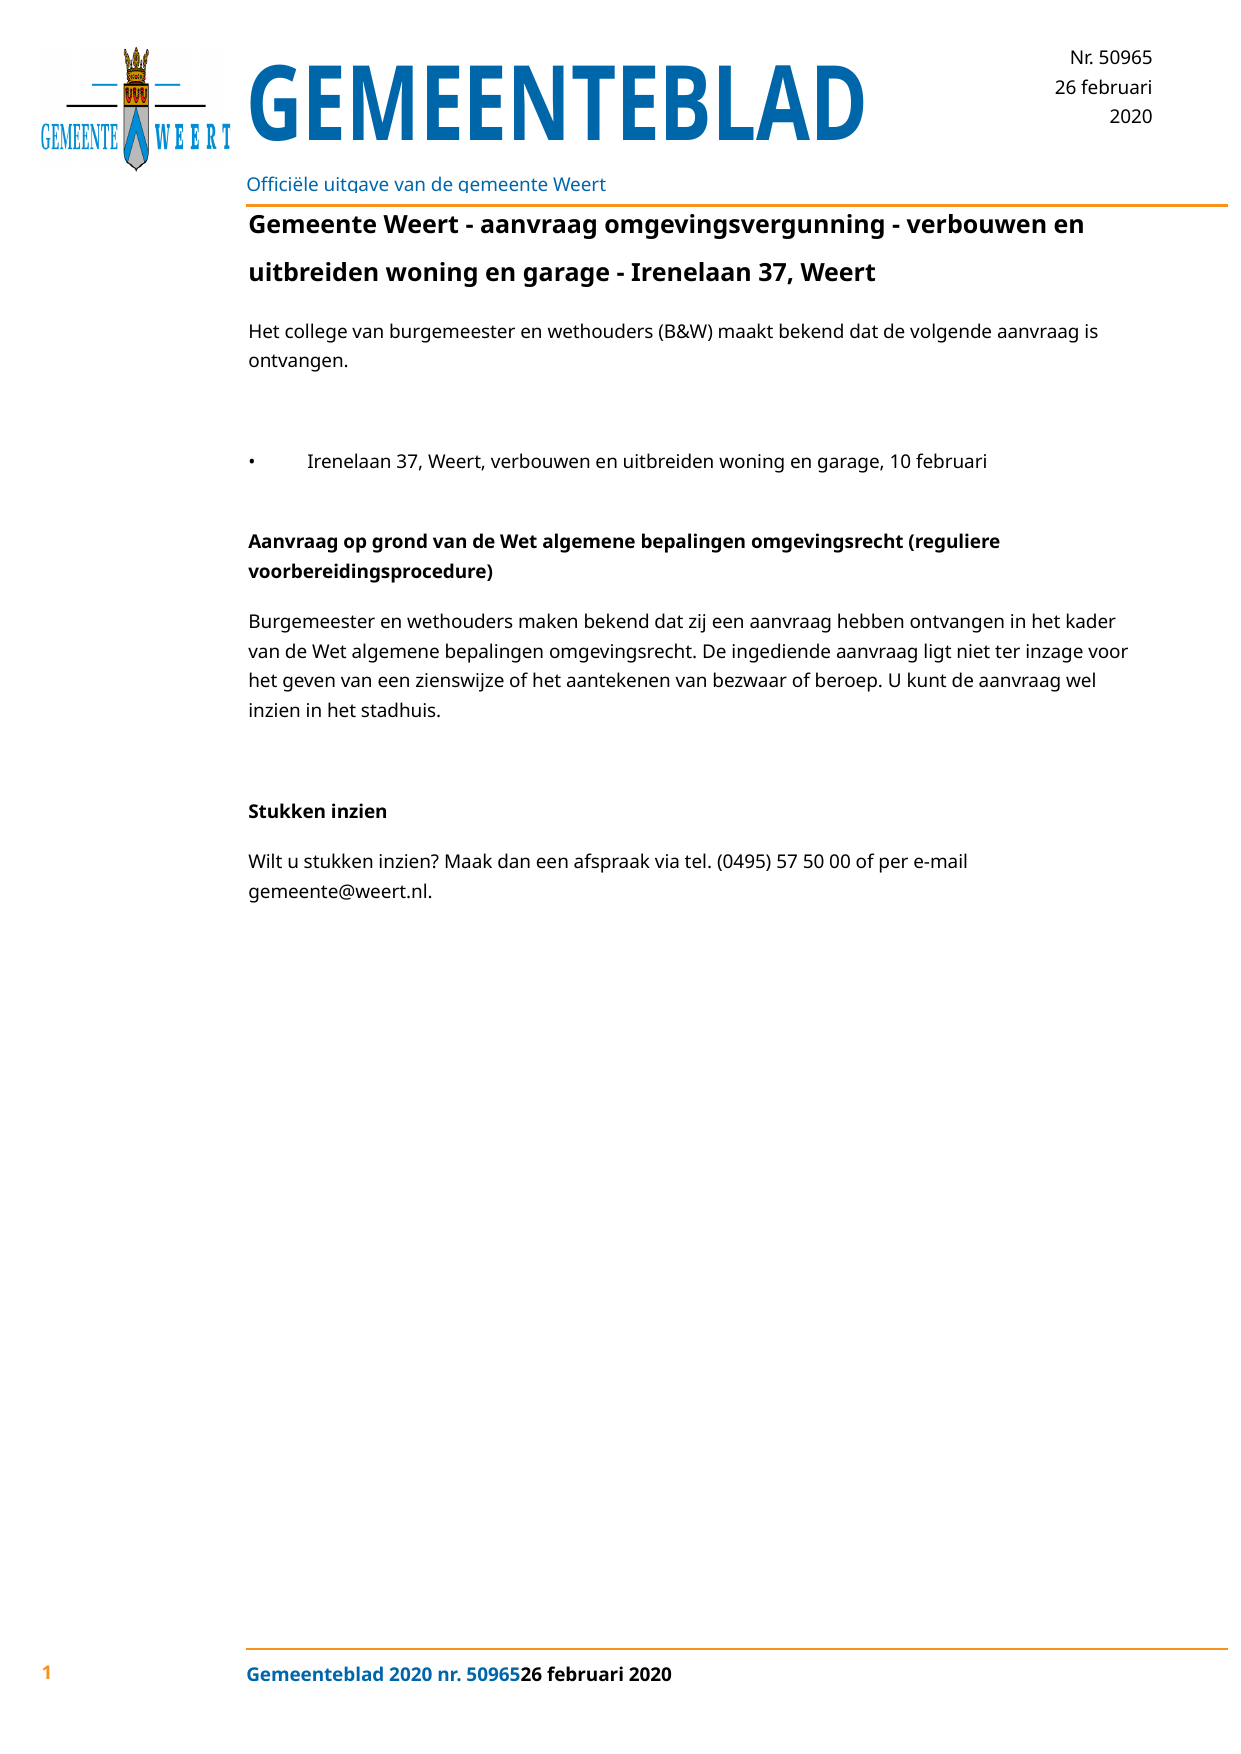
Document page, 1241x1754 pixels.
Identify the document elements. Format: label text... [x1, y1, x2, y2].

list Irenelaan 37, Weert, verbouwen en uitbreiden woning en garage, 10 februari [248, 448, 1152, 474]
text Wilt u stukken inzien? Maak dan een afspraak via tel. (0495) 57 50 00 of per e-mail gemeente@weert.nl. [248, 848, 1152, 904]
text Stukken inzien [248, 798, 1152, 824]
picture [41, 47, 231, 172]
text Aanvraag op grond van de Wet algemene bepalingen omgevingsrecht (reguliere voorbereidingsprocedure) [248, 528, 1152, 584]
text Gemeente Weert - aanvraag omgevingsvergunning - verbouwen en uitbreiden woning en garage - Irenelaan 37, Weert [248, 207, 1152, 288]
text Burgemeester en wethouders maken bekend dat zij een aanvraag hebben ontvangen in het kader van de Wet algemene bepalingen omgevingsrecht. De ingediende aanvraag ligt niet ter inzage voor het geven van een zienswijze of het aantekenen van bezwaar of beroep. U kunt de aanvraag wel inzien in het stadhuis. [248, 608, 1152, 723]
text Het college van burgemeester en wethouders (B&W) maakt bekend dat de volgende aanvraag is ontvangen. [248, 318, 1152, 373]
